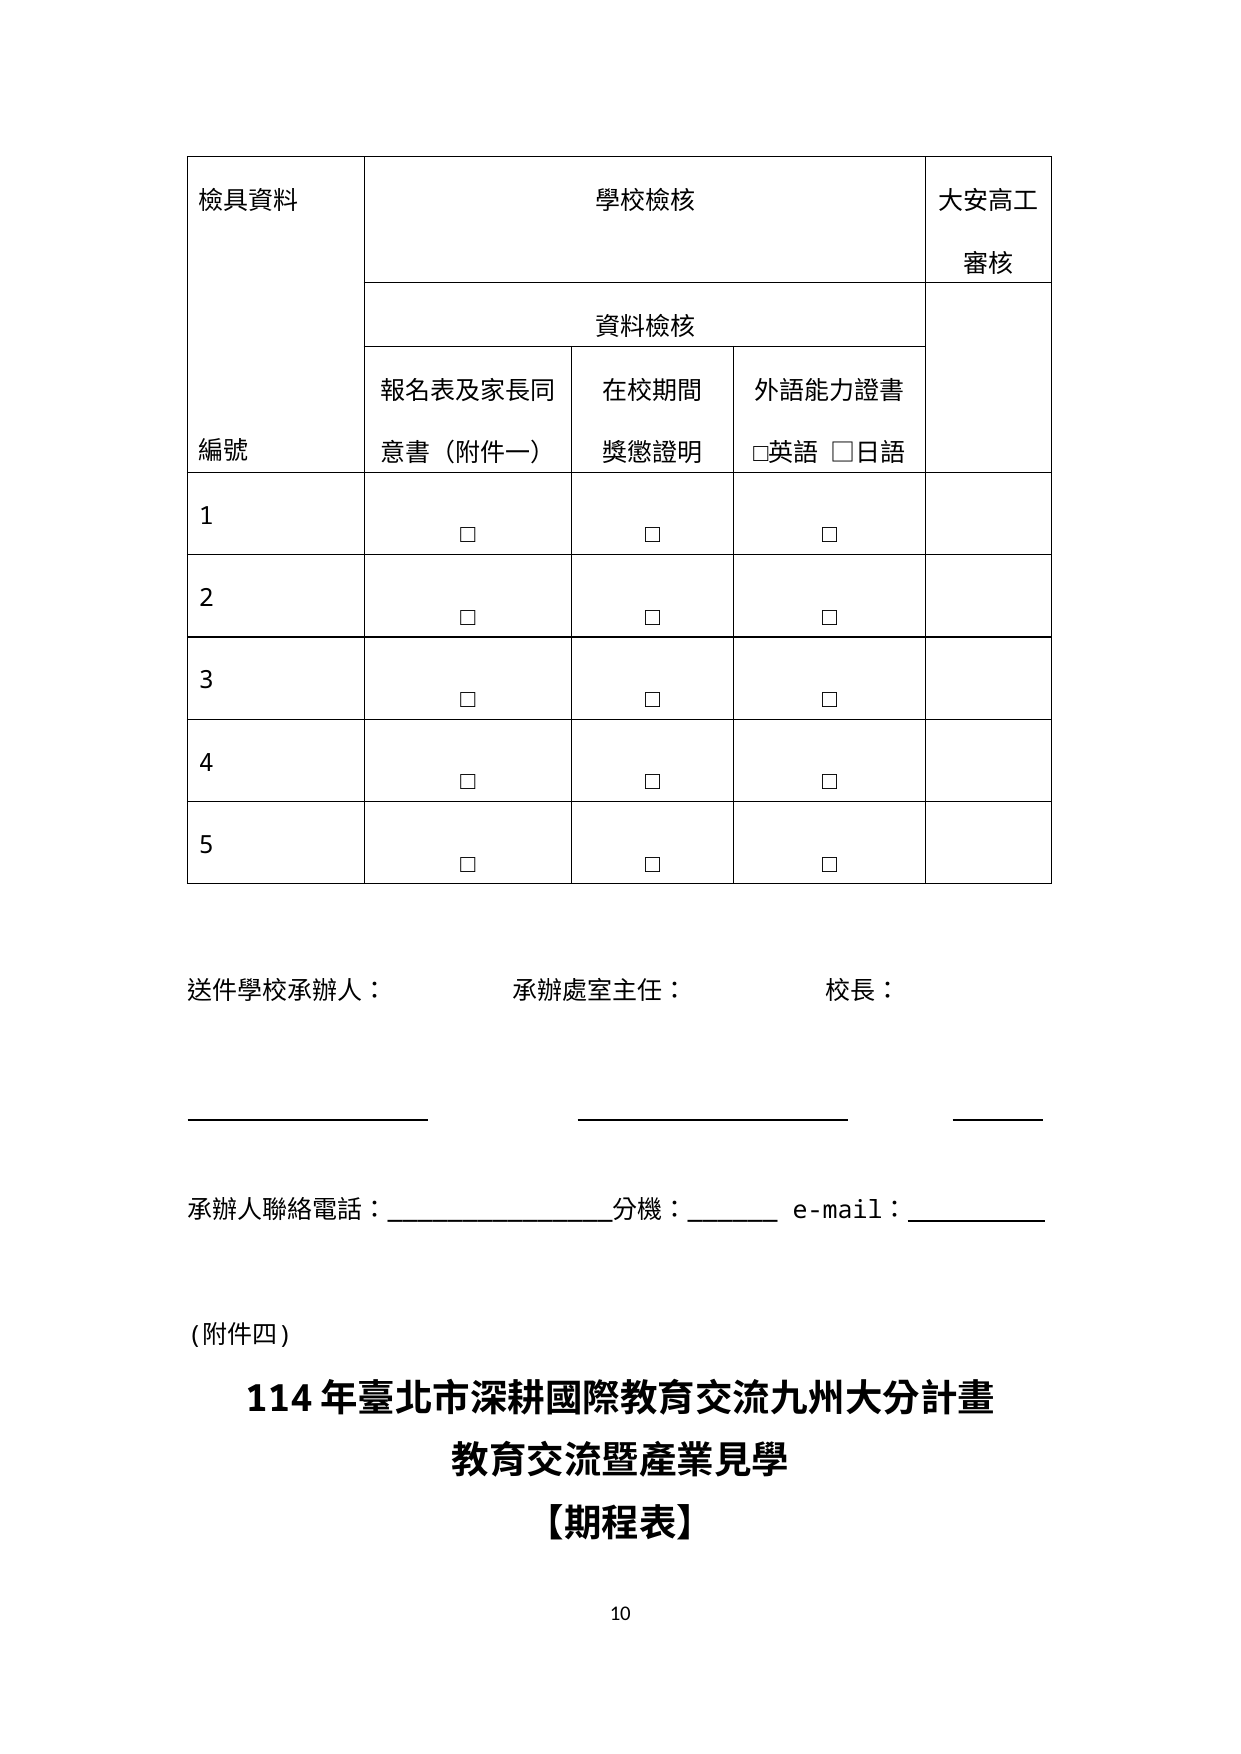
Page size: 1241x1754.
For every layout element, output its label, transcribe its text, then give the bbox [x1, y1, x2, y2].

table_cell 4 [188, 720, 364, 801]
table_cell □ [365, 638, 571, 719]
table_cell [926, 802, 1051, 883]
text 【期程表】 [187, 1478, 1053, 1541]
table_cell [926, 555, 1051, 636]
table_cell □ [572, 473, 733, 554]
table_cell □ [734, 638, 925, 719]
table_cell [926, 638, 1051, 719]
table_cell □ [734, 802, 925, 883]
table_cell □ [572, 638, 733, 719]
text 送件學校承辦人： 承辦處室主任： 校長： [187, 947, 1053, 1009]
table_cell □ [365, 473, 571, 554]
table_cell [926, 473, 1051, 554]
table_cell □ [734, 555, 925, 636]
table_cell □ [365, 720, 571, 801]
table_cell □ [734, 720, 925, 801]
text 114年臺北市深耕國際教育交流九州大分計畫 [187, 1353, 1053, 1416]
table_cell 1 [188, 473, 364, 554]
table_cell 外語能力證書 □英語 □日語 [734, 347, 925, 472]
table_cell 資料檢核 [365, 283, 925, 346]
table_cell 3 [188, 638, 364, 719]
text (附件四) [187, 1291, 1053, 1353]
table_cell 5 [188, 802, 364, 883]
table_cell 2 [188, 555, 364, 636]
table_header 學校檢核 [365, 157, 925, 282]
table_cell □ [572, 802, 733, 883]
text 教育交流暨產業見學 [187, 1416, 1053, 1478]
table_header 檢具資料 編號 [188, 157, 364, 472]
table_cell [926, 283, 1051, 472]
table_cell □ [572, 720, 733, 801]
table_cell □ [365, 802, 571, 883]
table_header 大安高工審核 [926, 157, 1051, 282]
table_cell [926, 720, 1051, 801]
text 承辦人聯絡電話：_______________分機：______ e-mail： [187, 1166, 1053, 1228]
table_cell □ [572, 555, 733, 636]
table_cell □ [365, 555, 571, 636]
table_cell 報名表及家長同意書（附件一） [365, 347, 571, 472]
table_cell □ [734, 473, 925, 554]
table_cell 在校期間 獎懲證明 [572, 347, 733, 472]
